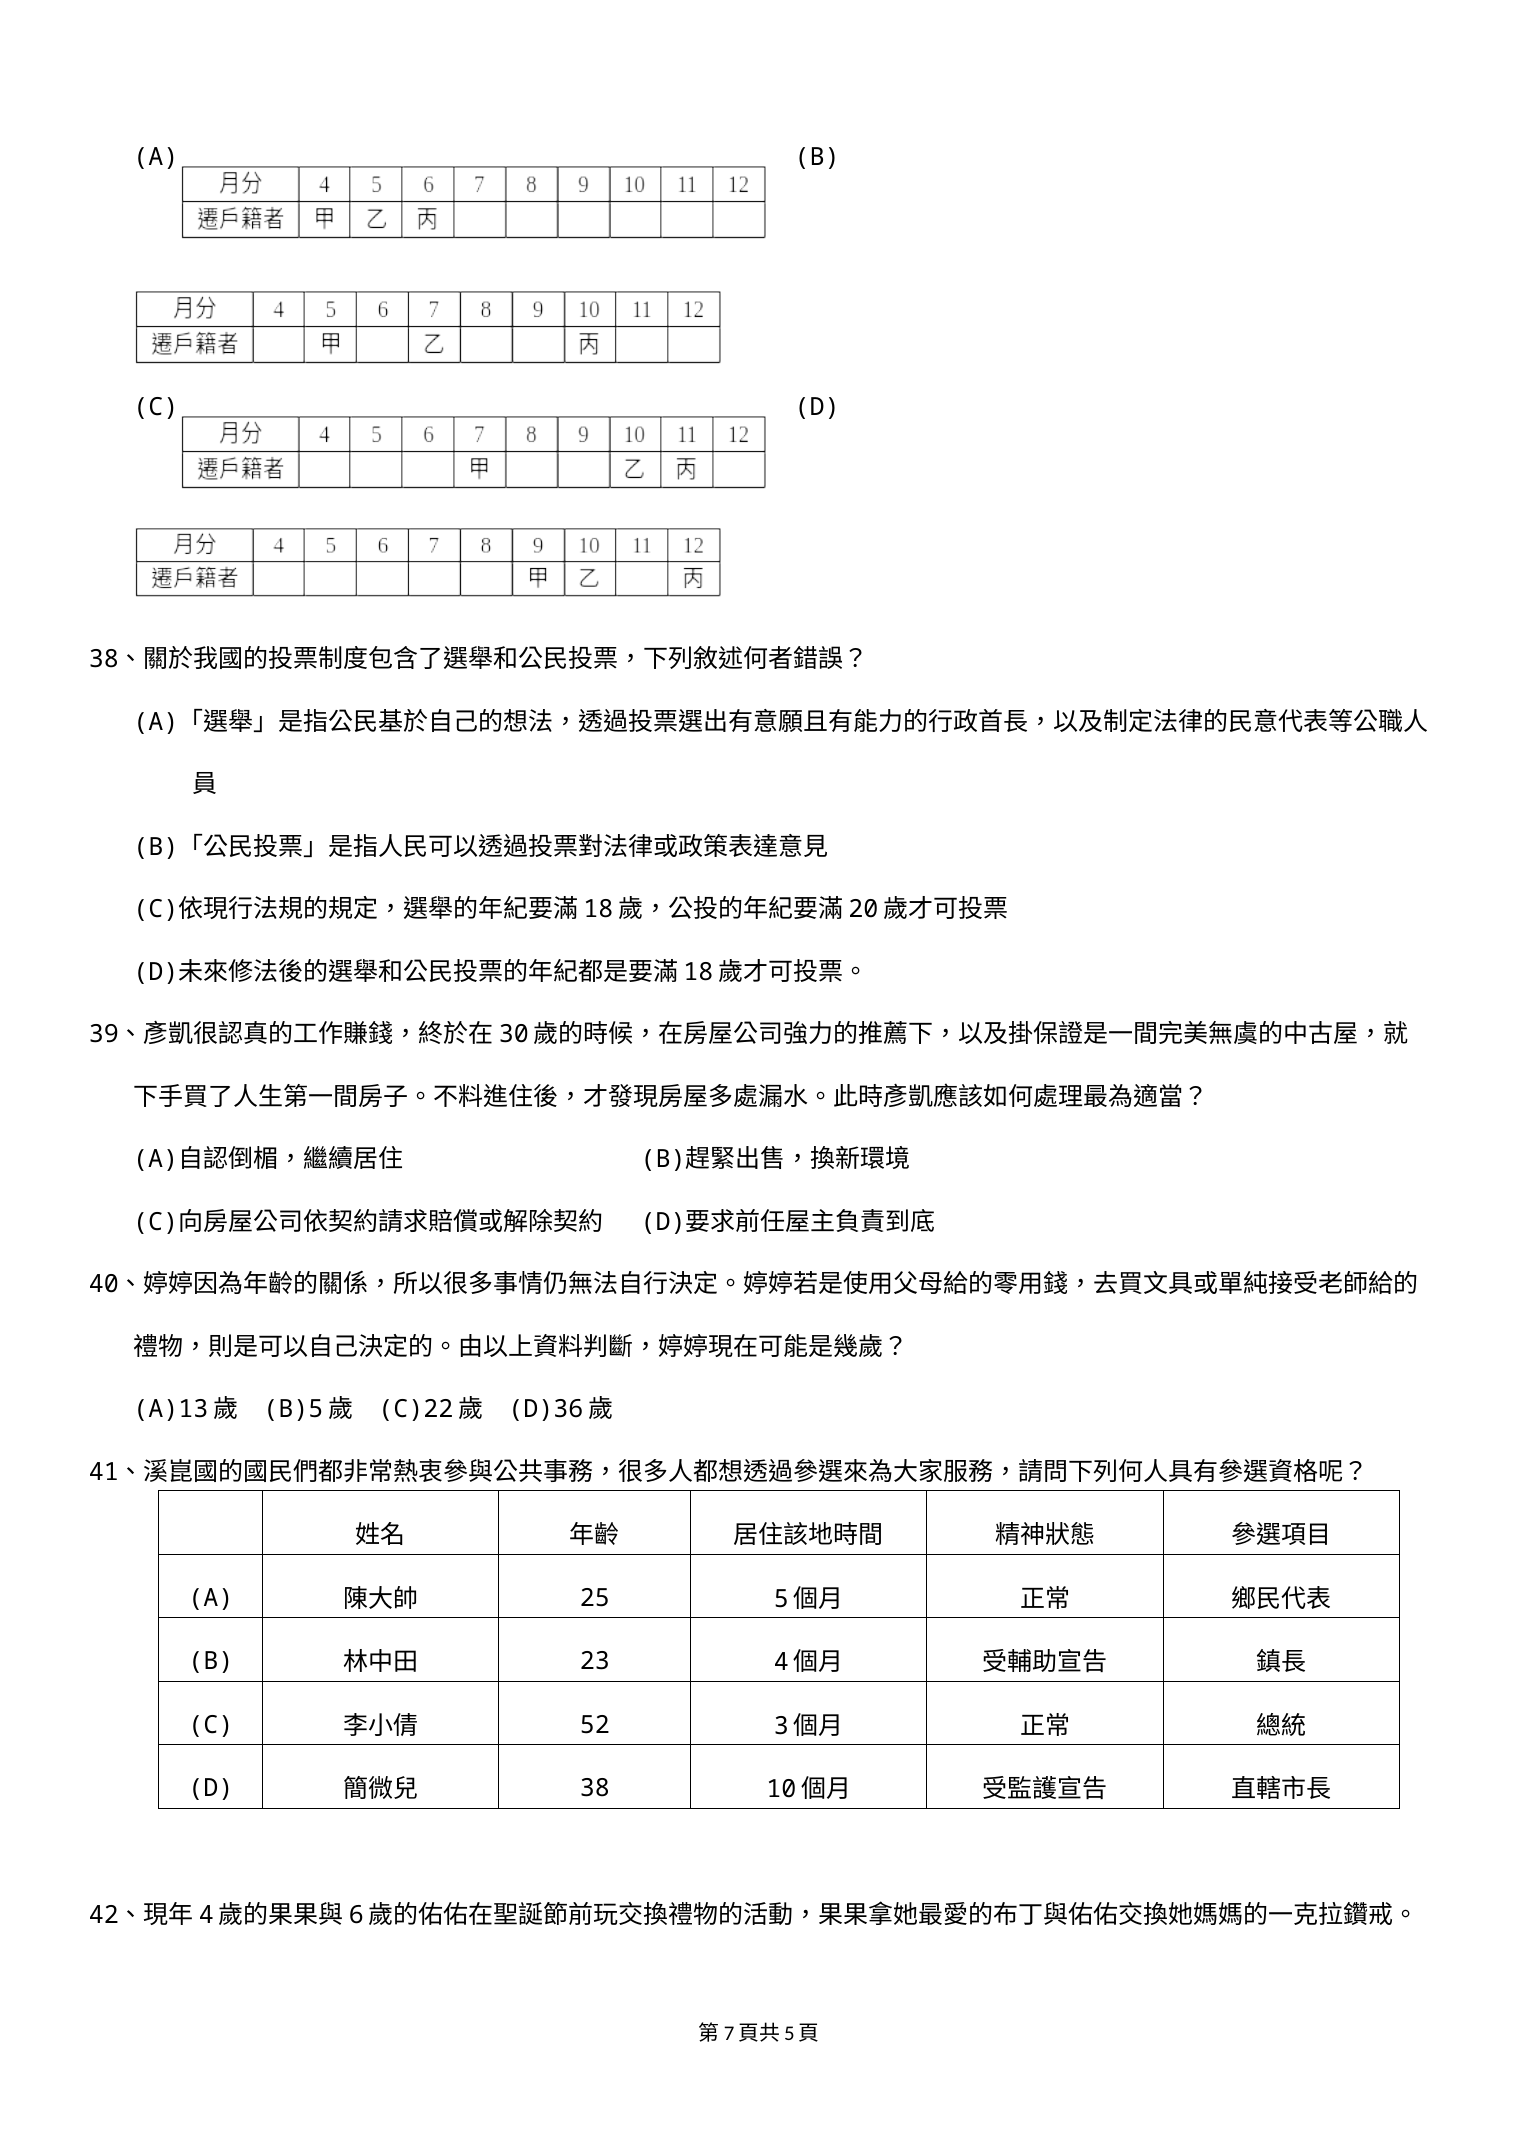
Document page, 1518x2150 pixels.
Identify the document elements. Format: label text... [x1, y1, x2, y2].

table_cell 52 [499, 1682, 690, 1744]
text 42、現年4歲的果果與6歲的佑佑在聖誕節前玩交換禮物的活動，果果拿她最愛的布丁與佑佑交換她媽媽的一克拉鑽戒。依照我國《民法》的規定，兩人交換禮物的行為是否有效？ [89, 1871, 1403, 1934]
table_cell 李小倩 [263, 1682, 498, 1744]
table_cell 簡微兒 [263, 1745, 498, 1808]
table_cell 23 [499, 1618, 690, 1681]
table_header 姓名 [263, 1491, 498, 1553]
table_cell (C) [159, 1682, 262, 1744]
table_cell 10個月 [691, 1745, 926, 1808]
table_header 年齡 [499, 1491, 690, 1553]
table_cell 受監護宣告 [927, 1745, 1163, 1808]
text (C)向房屋公司依契約請求賠償或解除契約 (D)要求前任屋主負責到底 [133, 1177, 1429, 1240]
table_cell 38 [499, 1745, 690, 1808]
table_cell 3個月 [691, 1682, 926, 1744]
text 40、婷婷因為年齡的關係，所以很多事情仍無法自行決定。婷婷若是使用父母給的零用錢，去買文具或單純接受老師給的禮物，則是可以自己決定的。由以上資料判斷，婷婷現在可能是幾歲？ [89, 1240, 1429, 1365]
table_cell 正常 [927, 1555, 1163, 1617]
table_cell 直轄市長 [1164, 1745, 1399, 1808]
text 39、彥凱很認真的工作賺錢，終於在30歲的時候，在房屋公司強力的推薦下，以及掛保證是一間完美無虞的中古屋，就下手買了人生第一間房子。不料進住後，才發現房屋多處漏水。此時彥凱應該如何處理最為適當？ [89, 990, 1429, 1115]
table_cell 鄉民代表 [1164, 1555, 1399, 1617]
table_cell (B) [159, 1618, 262, 1681]
table_cell 4個月 [691, 1618, 926, 1681]
text (C) (D) [133, 365, 1429, 615]
table_cell 陳大帥 [263, 1555, 498, 1617]
text (A)自認倒楣，繼續居住 (B)趕緊出售，換新環境 [133, 1115, 1429, 1177]
text (A) (B) [133, 115, 1429, 365]
table_cell 25 [499, 1555, 690, 1617]
text (D)未來修法後的選舉和公民投票的年紀都是要滿18歲才可投票。 [133, 927, 1447, 990]
table_cell 受輔助宣告 [927, 1618, 1163, 1681]
table_cell (A) [159, 1555, 262, 1617]
table_cell 總統 [1164, 1682, 1399, 1744]
table_cell 正常 [927, 1682, 1163, 1744]
table_cell 5個月 [691, 1555, 926, 1617]
text (B)「公民投票」是指人民可以透過投票對法律或政策表達意見 [133, 802, 1447, 865]
table_header 精神狀態 [927, 1491, 1163, 1553]
table_cell (D) [159, 1745, 262, 1808]
table_header 居住該地時間 [691, 1491, 926, 1553]
text (A)13歲 (B)5歲 (C)22歲 (D)36歲 [133, 1365, 1429, 1427]
table_header [159, 1491, 262, 1553]
text (C)依現行法規的規定，選舉的年紀要滿18歲，公投的年紀要滿20歲才可投票 [133, 865, 1447, 927]
table_cell 鎮長 [1164, 1618, 1399, 1681]
text 38、關於我國的投票制度包含了選舉和公民投票，下列敘述何者錯誤？ [89, 615, 1429, 677]
table_cell 林中田 [263, 1618, 498, 1681]
table_header 參選項目 [1164, 1491, 1399, 1553]
text 41、溪崑國的國民們都非常熱衷參與公共事務，很多人都想透過參選來為大家服務，請問下列何人具有參選資格呢？ [89, 1427, 1429, 1490]
text (A)「選舉」是指公民基於自己的想法，透過投票選出有意願且有能力的行政首長，以及制定法律的民意代表等公職人員 [133, 677, 1447, 802]
